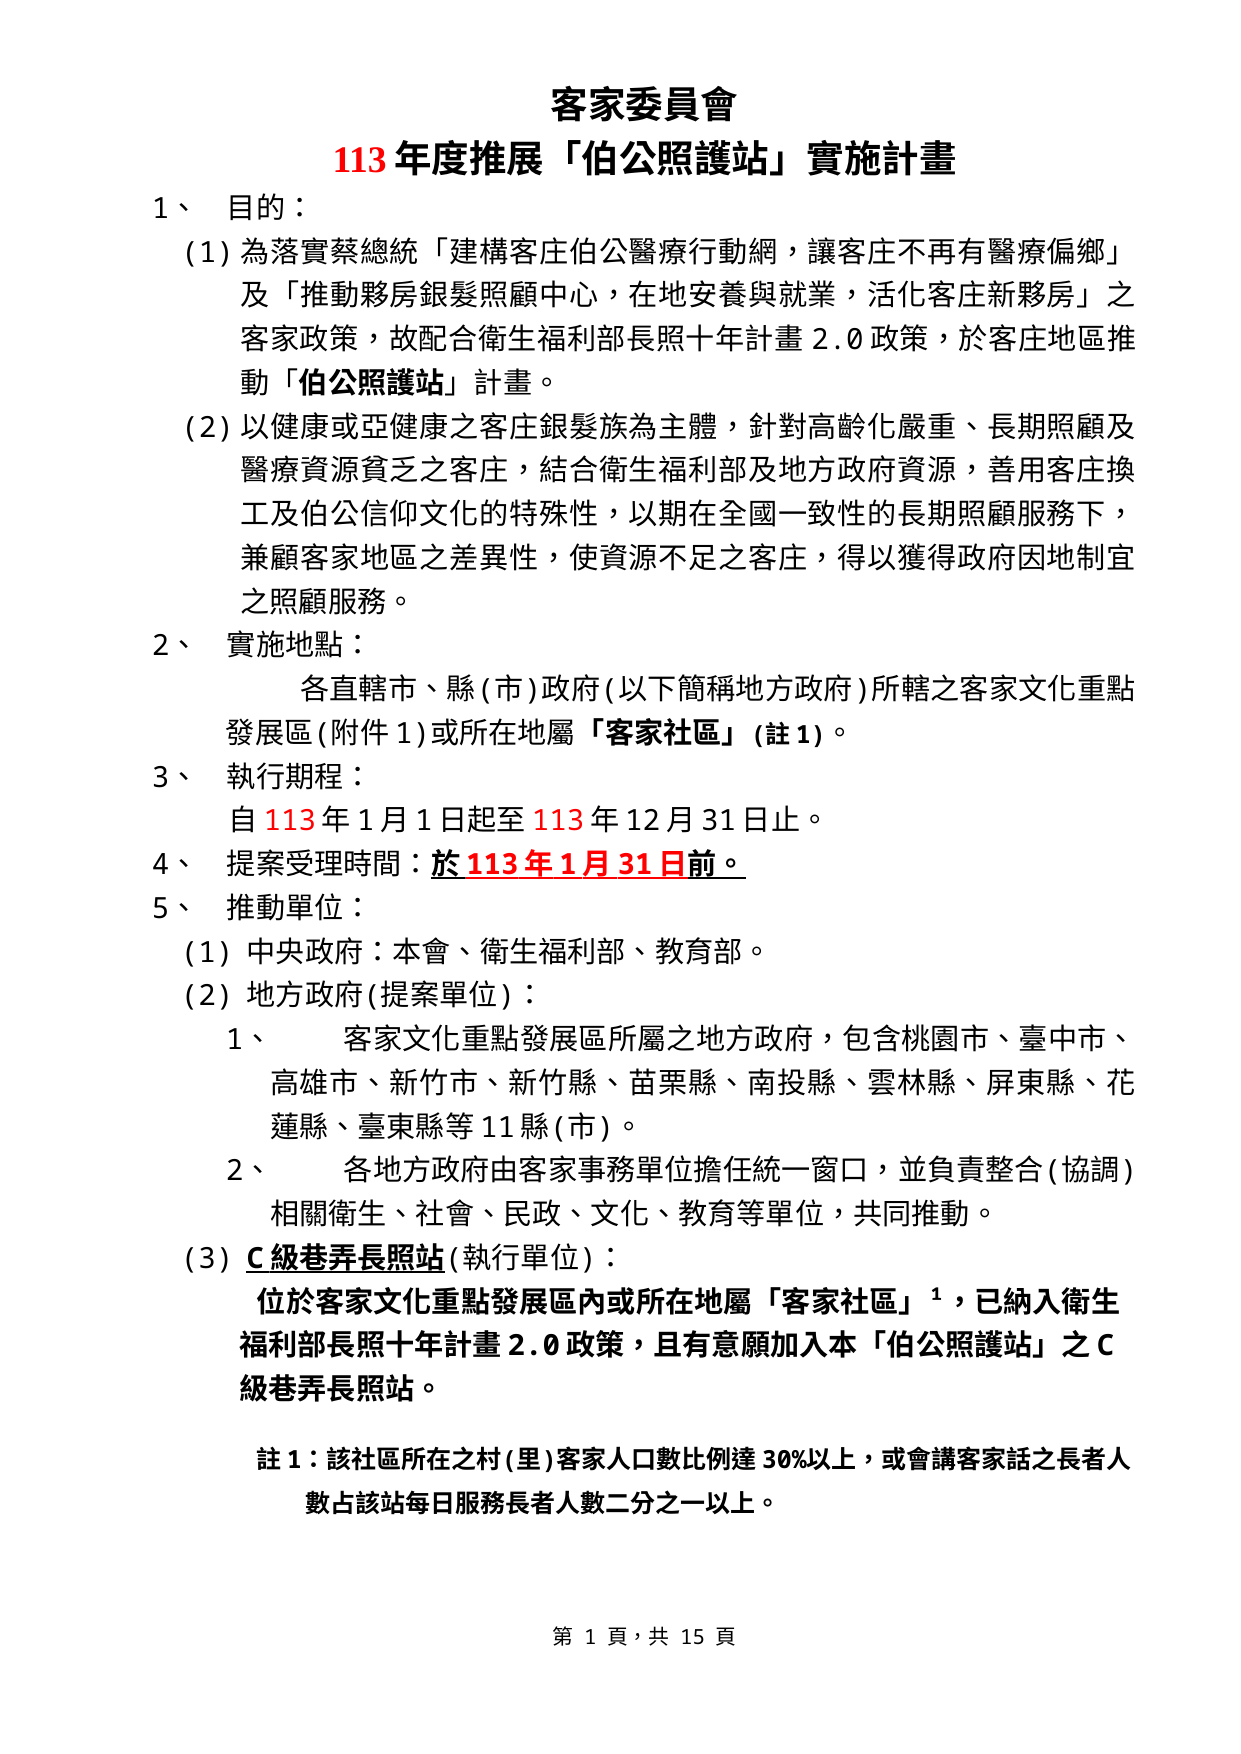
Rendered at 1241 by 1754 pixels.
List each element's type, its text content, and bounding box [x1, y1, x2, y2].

list 為落實蔡總統「建構客庄伯公醫療行動網，讓客庄不再有醫療偏鄉」及「推動夥房銀髮照顧中心，在地安養與就業，活化客庄新夥房」之客家政策，故配合衛生福利部長照十年計畫2.0政策，於客庄地區推動「伯公照護站」計畫。 [181, 227, 1137, 402]
list 目的： [152, 183, 1137, 227]
text 位於客家文化重點發展區內或所在地屬「客家社區」¹，已納入衛生福利部長照十年計畫2.0政策，且有意願加入本「伯公照護站」之C級巷弄長照站。 [152, 1277, 1137, 1408]
list 實施地點： [152, 621, 1137, 664]
list 客家文化重點發展區所屬之地方政府，包含桃園市、臺中市、高雄市、新竹市、新竹縣、苗栗縣、南投縣、雲林縣、屏東縣、花蓮縣、臺東縣等11縣(市)。 [226, 1014, 1137, 1146]
list 執行期程： [152, 752, 1137, 796]
list C級巷弄長照站(執行單位)： [181, 1233, 1137, 1277]
text 113年度推展「伯公照護站」實施計畫 [152, 129, 1137, 183]
list 提案受理時間：於113年1月31日前。 [152, 839, 1137, 883]
text 客家委員會 [152, 75, 1137, 129]
text 註1：該社區所在之村(里)客家人口數比例達30%以上，或會講客家話之長者人數占該站每日服務長者人數二分之一以上。 [152, 1433, 1137, 1521]
list 中央政府：本會、衛生福利部、教育部。 [181, 927, 1137, 971]
text 各直轄市、縣(市)政府(以下簡稱地方政府)所轄之客家文化重點發展區(附件1)或所在地屬「客家社區」(註1)。 [211, 664, 1137, 752]
text 自113年1月1日起至113年12月31日止。 [211, 796, 1137, 839]
list 各地方政府由客家事務單位擔任統一窗口，並負責整合(協調)相關衛生、社會、民政、文化、教育等單位，共同推動。 [226, 1146, 1137, 1233]
list 以健康或亞健康之客庄銀髮族為主體，針對高齡化嚴重、長期照顧及醫療資源貧乏之客庄，結合衛生福利部及地方政府資源，善用客庄換工及伯公信仰文化的特殊性，以期在全國一致性的長期照顧服務下，兼顧客家地區之差異性，使資源不足之客庄，得以獲得政府因地制宜之照顧服務。 [181, 402, 1137, 621]
list 推動單位： [152, 883, 1137, 927]
list 地方政府(提案單位)： [181, 971, 1137, 1014]
